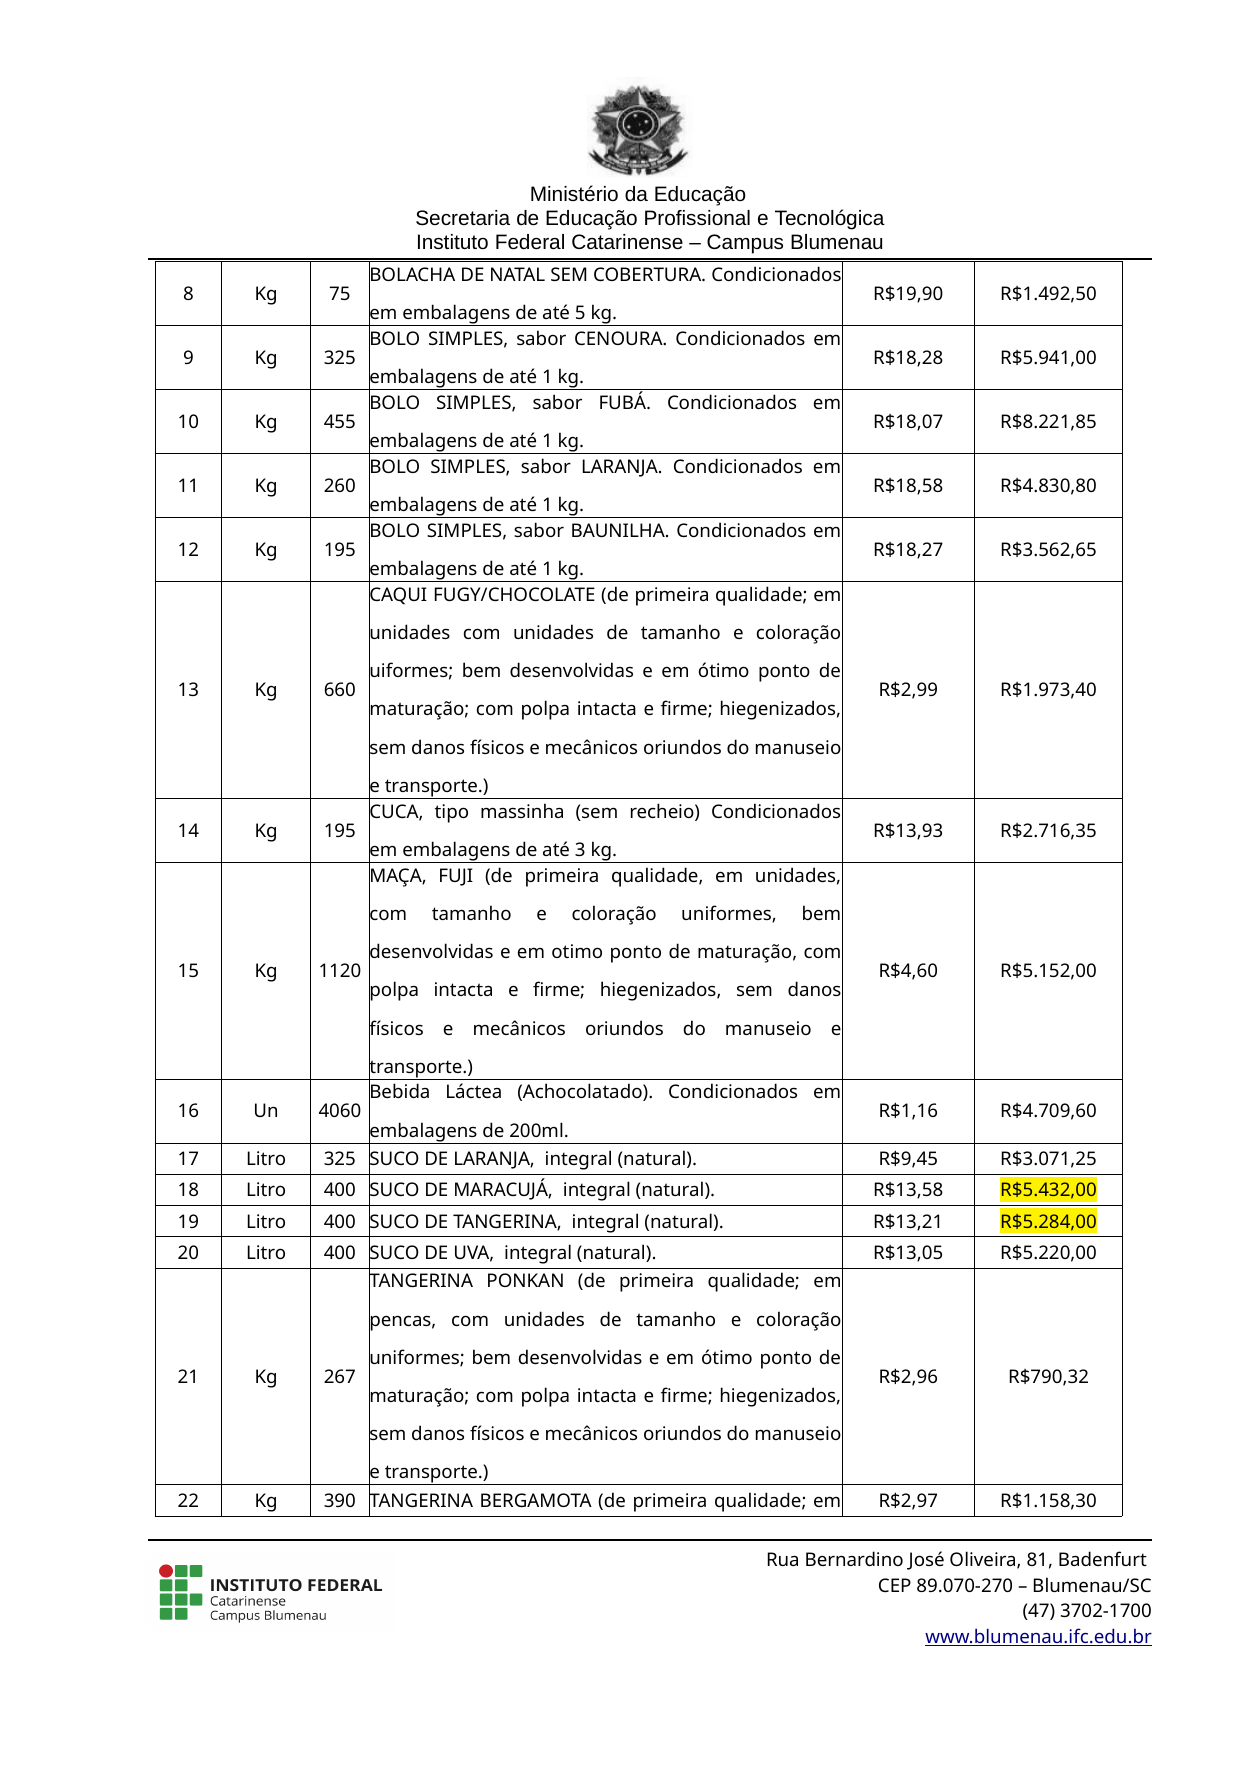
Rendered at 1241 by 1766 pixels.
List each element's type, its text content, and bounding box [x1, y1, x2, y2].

table_cell [1123, 517, 1144, 581]
table_cell Kg [222, 454, 310, 517]
table_cell R$2.716,35 [975, 799, 1122, 862]
table_cell R$1,16 [843, 1080, 974, 1142]
table_cell SUCO DE LARANJA, integral (natural). [370, 1144, 842, 1174]
table_cell 21 [156, 1269, 221, 1484]
table_cell 267 [311, 1269, 369, 1484]
table_cell 325 [311, 326, 369, 389]
table_cell Litro [222, 1144, 310, 1174]
table_cell [1123, 581, 1144, 798]
table_cell 16 [156, 1080, 221, 1142]
table_cell Bebida Láctea (Achocolatado). Condicionados em embalagens de 200ml. [370, 1080, 842, 1142]
picture [145, 1553, 396, 1631]
table_cell 12 [156, 518, 221, 581]
table_cell R$18,07 [843, 390, 974, 453]
table_cell MAÇA, FUJI (de primeira qualidade, em unidades, com tamanho e coloração uniformes, bem desenvolvidas e em otimo ponto de maturação, com polpa intacta e firme; hiegenizados, sem danos físicos e mecânicos oriundos do manuseio e transporte.) [370, 863, 842, 1078]
table_cell R$18,58 [843, 454, 974, 517]
table_cell [1123, 1143, 1144, 1174]
table_cell TANGERINA BERGAMOTA (de primeira qualidade; em [370, 1485, 842, 1516]
table_cell R$2,96 [843, 1269, 974, 1484]
table_cell Kg [222, 799, 310, 862]
table_cell 400 [311, 1206, 369, 1236]
table_cell R$5.220,00 [975, 1237, 1122, 1267]
table_cell R$3.071,25 [975, 1144, 1122, 1174]
table_cell 195 [311, 799, 369, 862]
table_cell 20 [156, 1237, 221, 1267]
table_cell Kg [222, 326, 310, 389]
table_cell R$5.432,00 [975, 1175, 1122, 1205]
table_cell 10 [156, 390, 221, 453]
table_cell R$13,58 [843, 1175, 974, 1205]
table_cell R$9,45 [843, 1144, 974, 1174]
table_cell 18 [156, 1175, 221, 1205]
table_cell 195 [311, 518, 369, 581]
table_cell Litro [222, 1237, 310, 1267]
table_cell R$8.221,85 [975, 390, 1122, 453]
table_cell R$13,93 [843, 799, 974, 862]
table_cell [1123, 1236, 1144, 1267]
table_cell Kg [222, 390, 310, 453]
table_cell R$5.284,00 [975, 1206, 1122, 1236]
table_cell 400 [311, 1175, 369, 1205]
table_cell R$13,05 [843, 1237, 974, 1267]
table_cell CUCA, tipo massinha (sem recheio) Condicionados em embalagens de até 3 kg. [370, 799, 842, 862]
table_cell R$18,28 [843, 326, 974, 389]
table_cell R$5.152,00 [975, 863, 1122, 1078]
table_cell R$5.941,00 [975, 326, 1122, 389]
table_cell R$790,32 [975, 1269, 1122, 1484]
table_cell BOLO SIMPLES, sabor BAUNILHA. Condicionados em embalagens de até 1 kg. [370, 518, 842, 581]
table_cell [1123, 453, 1144, 517]
table_cell 11 [156, 454, 221, 517]
table_cell BOLO SIMPLES, sabor FUBÁ. Condicionados em embalagens de até 1 kg. [370, 390, 842, 453]
table_cell R$13,21 [843, 1206, 974, 1236]
table_cell R$4.709,60 [975, 1080, 1122, 1142]
table_cell 14 [156, 799, 221, 862]
table_cell Kg [222, 1269, 310, 1484]
table_cell 455 [311, 390, 369, 453]
table_cell SUCO DE UVA, integral (natural). [370, 1237, 842, 1267]
table_cell 22 [156, 1485, 221, 1516]
table_cell R$1.973,40 [975, 582, 1122, 798]
table_cell 19 [156, 1206, 221, 1236]
table_cell Un [222, 1080, 310, 1142]
table_cell Litro [222, 1206, 310, 1236]
table_cell [1123, 325, 1144, 389]
table_cell 390 [311, 1485, 369, 1516]
table_cell Kg [222, 582, 310, 798]
table_cell 17 [156, 1144, 221, 1174]
table_cell [1123, 1268, 1144, 1484]
table_cell R$1.492,50 [975, 262, 1122, 325]
table_cell R$4.830,80 [975, 454, 1122, 517]
table_cell [1123, 798, 1144, 862]
table_cell [1123, 862, 1144, 1078]
table_cell R$18,27 [843, 518, 974, 581]
table_cell R$4,60 [843, 863, 974, 1078]
table_cell 4060 [311, 1080, 369, 1142]
table_cell 15 [156, 863, 221, 1078]
table_cell [1123, 1205, 1144, 1236]
table_cell Litro [222, 1175, 310, 1205]
table_cell [1123, 1079, 1144, 1142]
table_cell Kg [222, 1485, 310, 1516]
table_cell Kg [222, 518, 310, 581]
table_cell R$3.562,65 [975, 518, 1122, 581]
table_cell 260 [311, 454, 369, 517]
table_cell R$2,97 [843, 1485, 974, 1516]
table_cell Kg [222, 863, 310, 1078]
table_cell BOLO SIMPLES, sabor LARANJA. Condicionados em embalagens de até 1 kg. [370, 454, 842, 517]
table_cell 660 [311, 582, 369, 798]
table_cell [1123, 1174, 1144, 1205]
table_cell 9 [156, 326, 221, 389]
table_cell SUCO DE TANGERINA, integral (natural). [370, 1206, 842, 1236]
table_cell 400 [311, 1237, 369, 1267]
table_cell [1123, 1484, 1144, 1516]
table_cell BOLACHA DE NATAL SEM COBERTURA. Condicionados em embalagens de até 5 kg. [370, 262, 842, 325]
table_cell BOLO SIMPLES, sabor CENOURA. Condicionados em embalagens de até 1 kg. [370, 326, 842, 389]
table_cell CAQUI FUGY/CHOCOLATE (de primeira qualidade; em unidades com unidades de tamanho e coloração uiformes; bem desenvolvidas e em ótimo ponto de maturação; com polpa intacta e firme; hiegenizados, sem danos físicos e mecânicos oriundos do manuseio e transporte.) [370, 582, 842, 798]
table_cell 13 [156, 582, 221, 798]
table_cell R$19,90 [843, 262, 974, 325]
table_cell 75 [311, 262, 369, 325]
table_cell Kg [222, 262, 310, 325]
table_cell 1120 [311, 863, 369, 1078]
table_cell [1123, 261, 1144, 325]
table_cell TANGERINA PONKAN (de primeira qualidade; em pencas, com unidades de tamanho e coloração uniformes; bem desenvolvidas e em ótimo ponto de maturação; com polpa intacta e firme; hiegenizados, sem danos físicos e mecânicos oriundos do manuseio e transporte.) [370, 1269, 842, 1484]
table_cell SUCO DE MARACUJÁ, integral (natural). [370, 1175, 842, 1205]
table_cell R$2,99 [843, 582, 974, 798]
table_cell R$1.158,30 [975, 1485, 1122, 1516]
table_cell 325 [311, 1144, 369, 1174]
table_cell 8 [156, 262, 221, 325]
table_cell [1123, 389, 1144, 453]
